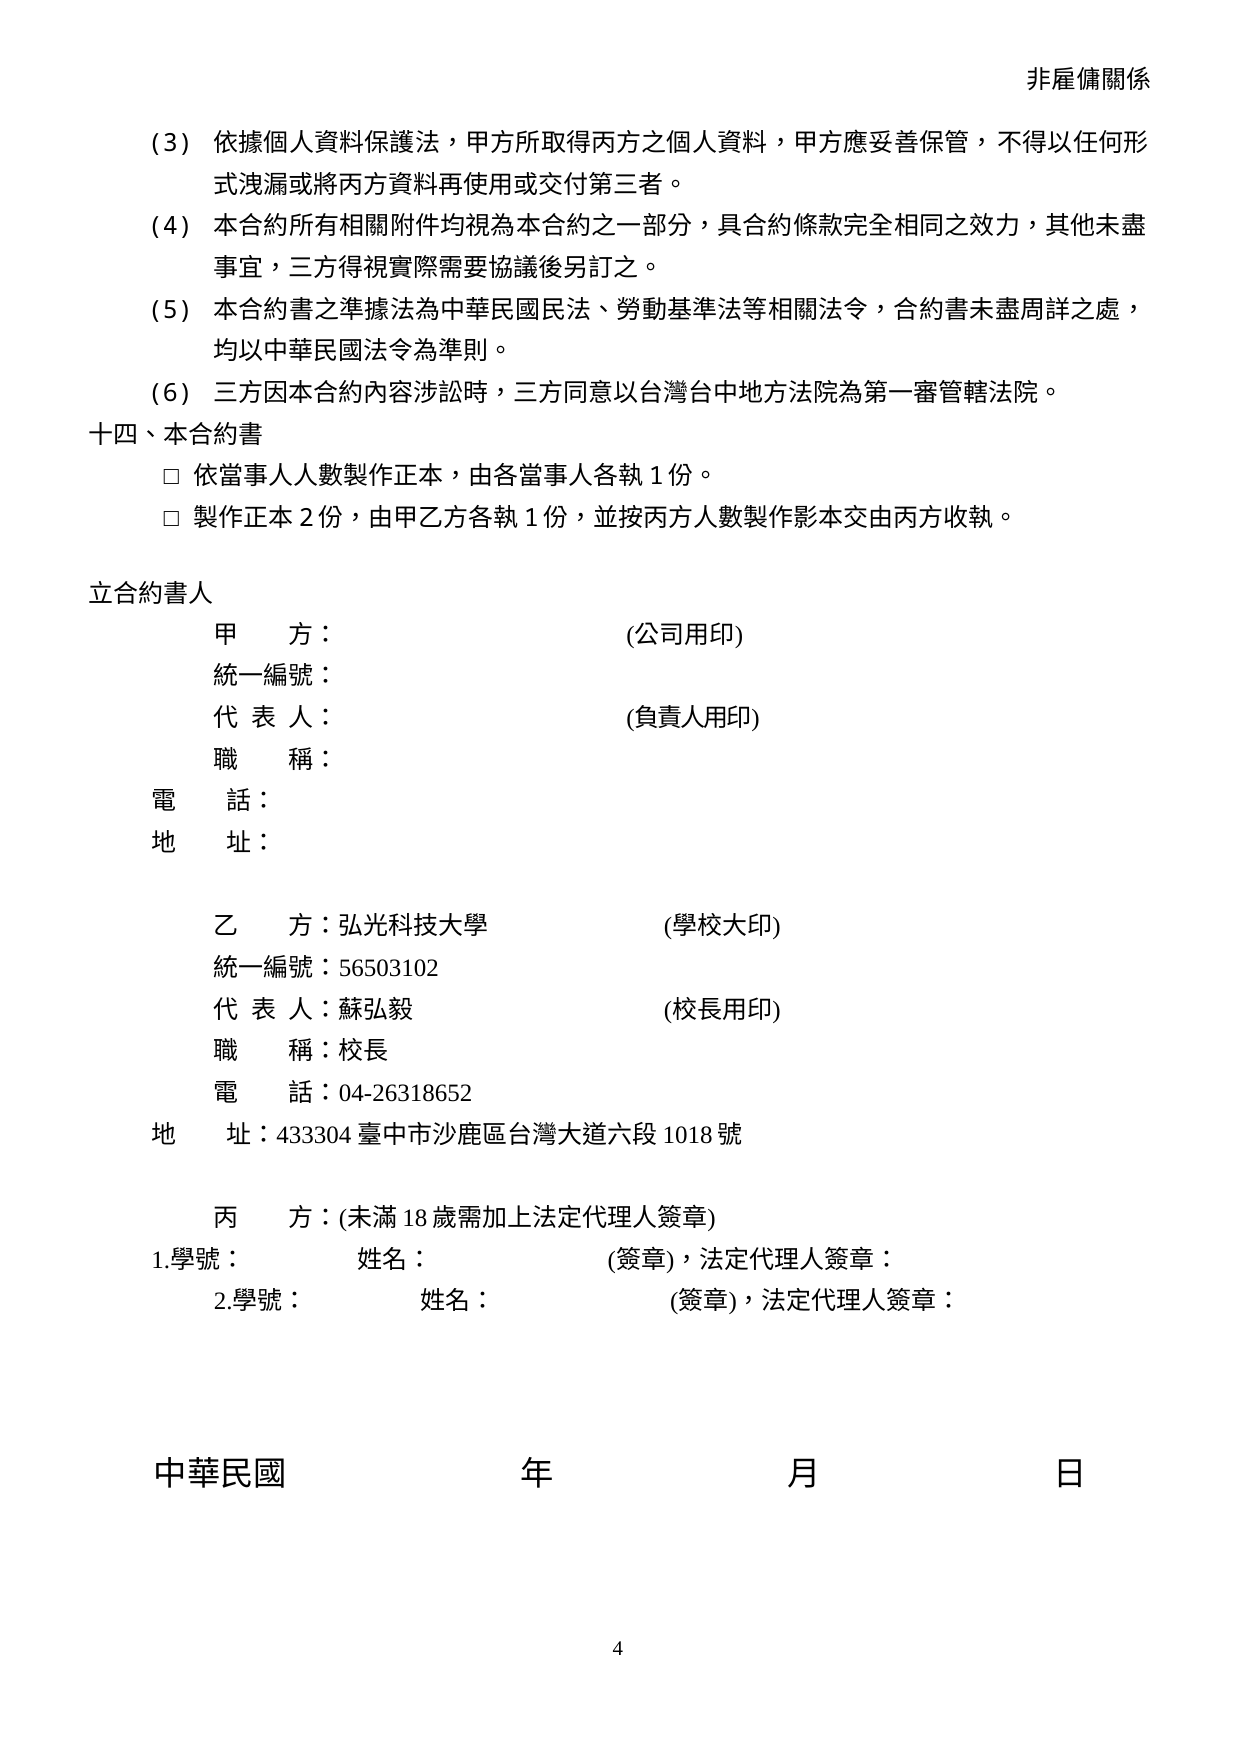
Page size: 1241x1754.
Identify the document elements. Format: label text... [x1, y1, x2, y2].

text 職 稱： [89, 735, 1152, 776]
list 依據個人資料保護法，甲方所取得丙方之個人資料，甲方應妥善保管，不得以任何形式洩漏或將丙方資料再使用或交付第三者。 [148, 118, 1149, 201]
text 統一編號： [89, 651, 1152, 693]
text 乙 方：弘光科技大學 (學校大印) [89, 901, 1152, 943]
text 2.學號： 姓名： (簽章)，法定代理人簽章： [89, 1276, 1152, 1318]
text 地 址：433304 臺中市沙鹿區台灣大道六段1018號 [89, 1110, 1152, 1151]
text 甲 方： (公司用印) [89, 610, 1152, 651]
text 代 表 人： (負責人用印) [89, 693, 1152, 735]
list 本合約所有相關附件均視為本合約之一部分，具合約條款完全相同之效力，其他未盡事宜，三方得視實際需要協議後另訂之。 [148, 201, 1149, 285]
text 電 話： [89, 776, 1152, 818]
text 電 話：04-26318652 [89, 1068, 1152, 1110]
text □ 製作正本2份，由甲乙方各執1份，並按丙方人數製作影本交由丙方收執。 [89, 493, 1152, 535]
text 立合約書人 [89, 572, 1152, 610]
list 本合約書之準據法為中華民國民法、勞動基準法等相關法令，合約書未盡周詳之處，均以中華民國法令為準則。 [148, 285, 1149, 368]
text 中華民國 年 月 日 [89, 1446, 1152, 1495]
list 三方因本合約內容涉訟時，三方同意以台灣台中地方法院為第一審管轄法院。 [148, 368, 1149, 410]
text 十四、本合約書 [89, 410, 1152, 451]
text 代 表 人：蘇弘毅 (校長用印) [89, 985, 1152, 1026]
text 地 址： [89, 818, 1152, 860]
text 丙 方：(未滿18歲需加上法定代理人簽章) 1.學號： 姓名： (簽章)，法定代理人簽章： [89, 1193, 1152, 1276]
text □ 依當事人人數製作正本，由各當事人各執1份。 [89, 451, 1152, 493]
text 職 稱：校長 [89, 1026, 1152, 1068]
text 統一編號：56503102 [89, 943, 1152, 985]
